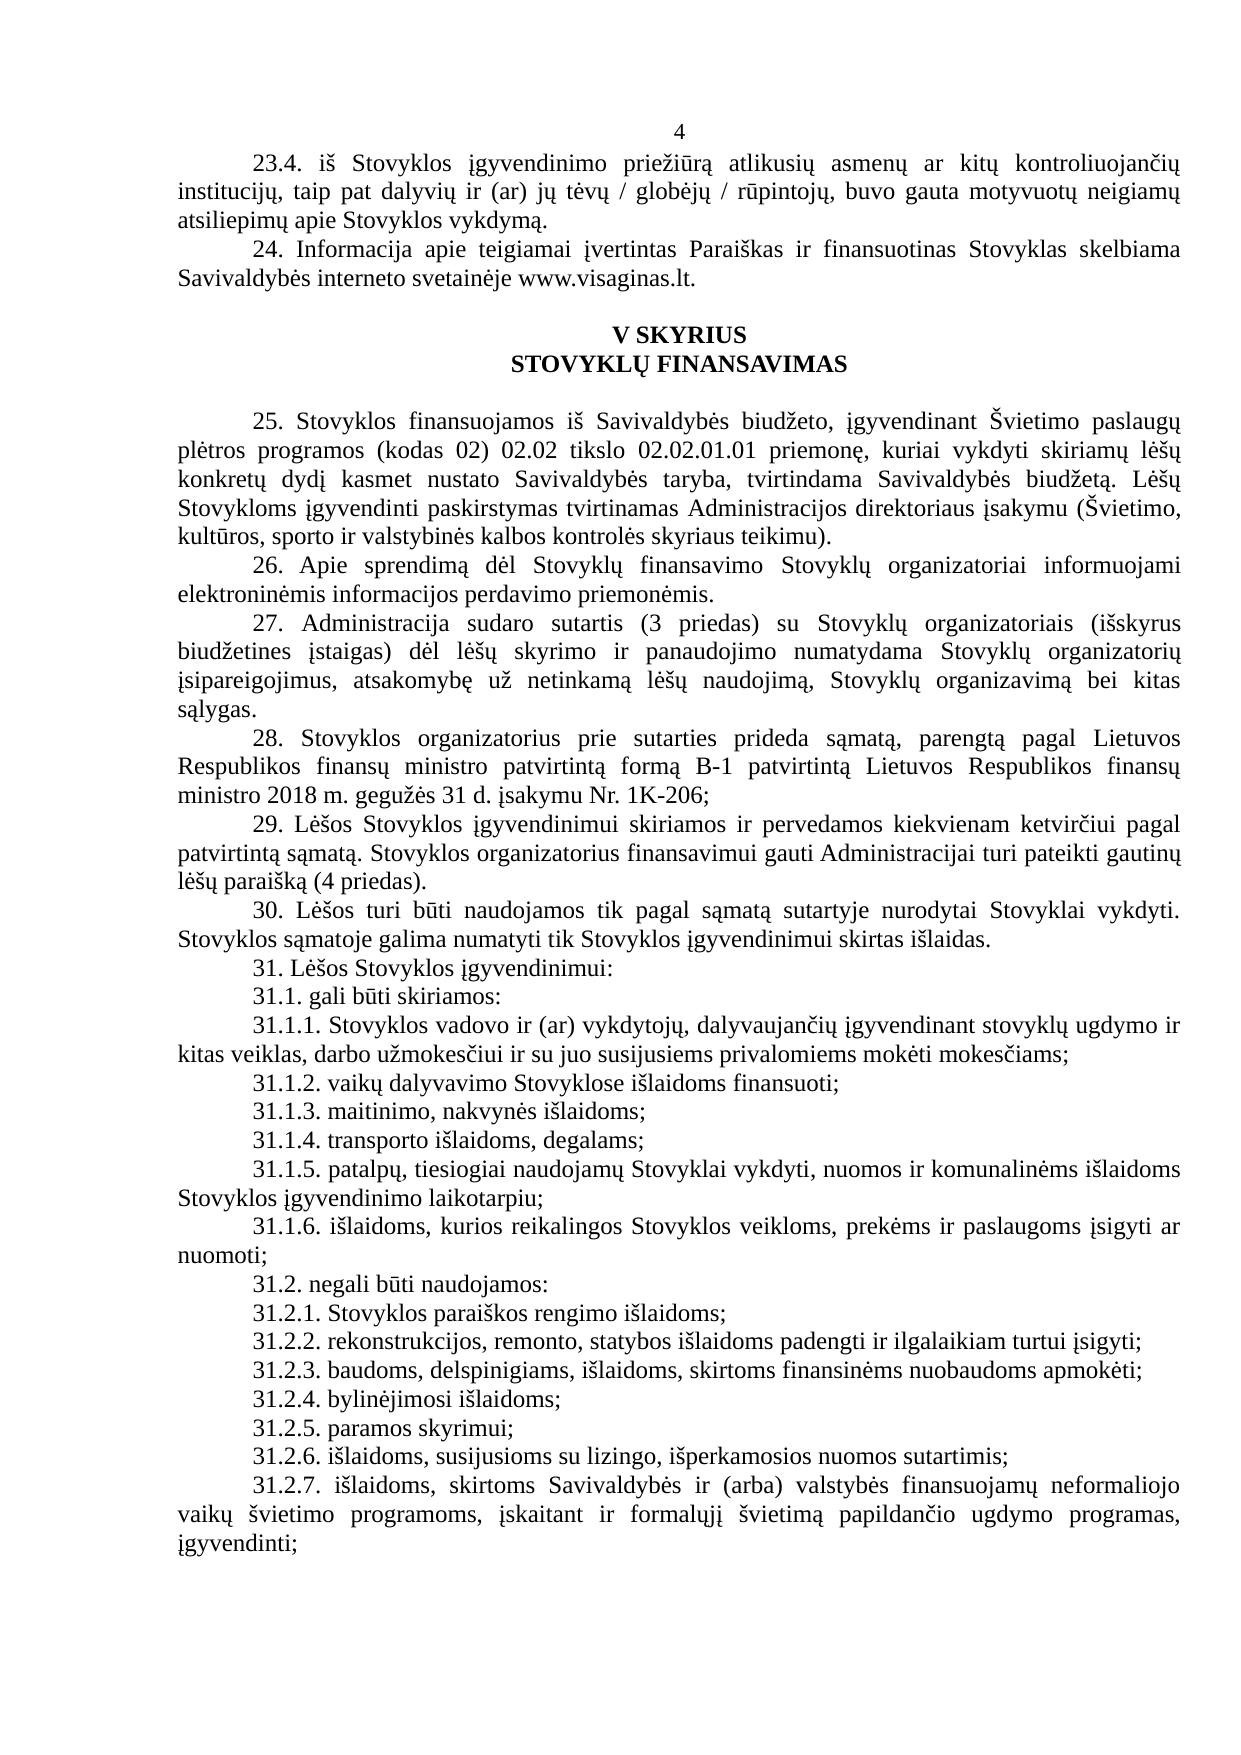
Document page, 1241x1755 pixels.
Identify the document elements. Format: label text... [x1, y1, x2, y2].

text 31.1.5. patalpų, tiesiogiai naudojamų Stovyklai vykdyti, nuomos ir komunalinėms išlaidoms Stovyklos įgyvendinimo laikotarpiu; [177, 1154, 1181, 1211]
text 31.1.6. išlaidoms, kurios reikalingos Stovyklos veikloms, prekėms ir paslaugoms įsigyti ar nuomoti; [177, 1211, 1181, 1269]
text 25. Stovyklos finansuojamos iš Savivaldybės biudžeto, įgyvendinant Švietimo paslaugų plėtros programos (kodas 02) 02.02 tikslo 02.02.01.01 priemonę, kuriai vykdyti skiriamų lėšų konkretų dydį kasmet nustato Savivaldybės taryba, tvirtindama Savivaldybės biudžetą. Lėšų Stovykloms įgyvendinti paskirstymas tvirtinamas Administracijos direktoriaus įsakymu (Švietimo, kultūros, sporto ir valstybinės kalbos kontrolės skyriaus teikimu). [177, 406, 1181, 550]
text V skyrius [177, 320, 1181, 349]
text 29. Lėšos Stovyklos įgyvendinimui skiriamos ir pervedamos kiekvienam ketvirčiui pagal patvirtintą sąmatą. Stovyklos organizatorius finansavimui gauti Administracijai turi pateikti gautinų lėšų paraišką (4 priedas). [177, 809, 1181, 895]
text 31.2.7. išlaidoms, skirtoms Savivaldybės ir (arba) valstybės finansuojamų neformaliojo vaikų švietimo programoms, įskaitant ir formalųjį švietimą papildančio ugdymo programas, įgyvendinti; [177, 1470, 1181, 1556]
text 30. Lėšos turi būti naudojamos tik pagal sąmatą sutartyje nurodytai Stovyklai vykdyti. Stovyklos sąmatoje galima numatyti tik Stovyklos įgyvendinimui skirtas išlaidas. [177, 895, 1181, 953]
text 31.2.5. paramos skyrimui; [177, 1413, 1181, 1441]
text 31.1. gali būti skiriamos: [177, 981, 1181, 1010]
text 31. Lėšos Stovyklos įgyvendinimui: [177, 953, 1181, 981]
text 31.2.2. rekonstrukcijos, remonto, statybos išlaidoms padengti ir ilgalaikiam turtui įsigyti; [177, 1326, 1181, 1355]
text 31.2. negali būti naudojamos: [177, 1269, 1181, 1298]
text 28. Stovyklos organizatorius prie sutarties prideda sąmatą, parengtą pagal Lietuvos Respublikos finansų ministro patvirtintą formą B-1 patvirtintą Lietuvos Respublikos finansų ministro 2018 m. gegužės 31 d. įsakymu Nr. 1K-206; [177, 723, 1181, 809]
text 31.1.4. transporto išlaidoms, degalams; [177, 1125, 1181, 1154]
text 31.2.6. išlaidoms, susijusioms su lizingo, išperkamosios nuomos sutartimis; [177, 1441, 1181, 1470]
text 31.2.4. bylinėjimosi išlaidoms; [177, 1384, 1181, 1413]
text 26. Apie sprendimą dėl Stovyklų finansavimo Stovyklų organizatoriai informuojami elektroninėmis informacijos perdavimo priemonėmis. [177, 550, 1181, 608]
text 31.2.1. Stovyklos paraiškos rengimo išlaidoms; [177, 1298, 1181, 1326]
text 31.1.3. maitinimo, nakvynės išlaidoms; [177, 1096, 1181, 1125]
text stovyklų FINANSAVIMAS [177, 349, 1181, 378]
text 23.4. iš Stovyklos įgyvendinimo priežiūrą atlikusių asmenų ar kitų kontroliuojančių institucijų, taip pat dalyvių ir (ar) jų tėvų / globėjų / rūpintojų, buvo gauta motyvuotų neigiamų atsiliepimų apie Stovyklos vykdymą. [177, 148, 1181, 234]
text 31.1.1. Stovyklos vadovo ir (ar) vykdytojų, dalyvaujančių įgyvendinant stovyklų ugdymo ir kitas veiklas, darbo užmokesčiui ir su juo susijusiems privalomiems mokėti mokesčiams; [177, 1010, 1181, 1068]
text 27. Administracija sudaro sutartis (3 priedas) su Stovyklų organizatoriais (išskyrus biudžetines įstaigas) dėl lėšų skyrimo ir panaudojimo numatydama Stovyklų organizatorių įsipareigojimus, atsakomybę už netinkamą lėšų naudojimą, Stovyklų organizavimą bei kitas sąlygas. [177, 608, 1181, 723]
text 24. Informacija apie teigiamai įvertintas Paraiškas ir finansuotinas Stovyklas skelbiama Savivaldybės interneto svetainėje www.visaginas.lt. [177, 234, 1181, 291]
text 31.2.3. baudoms, delspinigiams, išlaidoms, skirtoms finansinėms nuobaudoms apmokėti; [177, 1355, 1181, 1384]
text 31.1.2. vaikų dalyvavimo Stovyklose išlaidoms finansuoti; [177, 1068, 1181, 1096]
